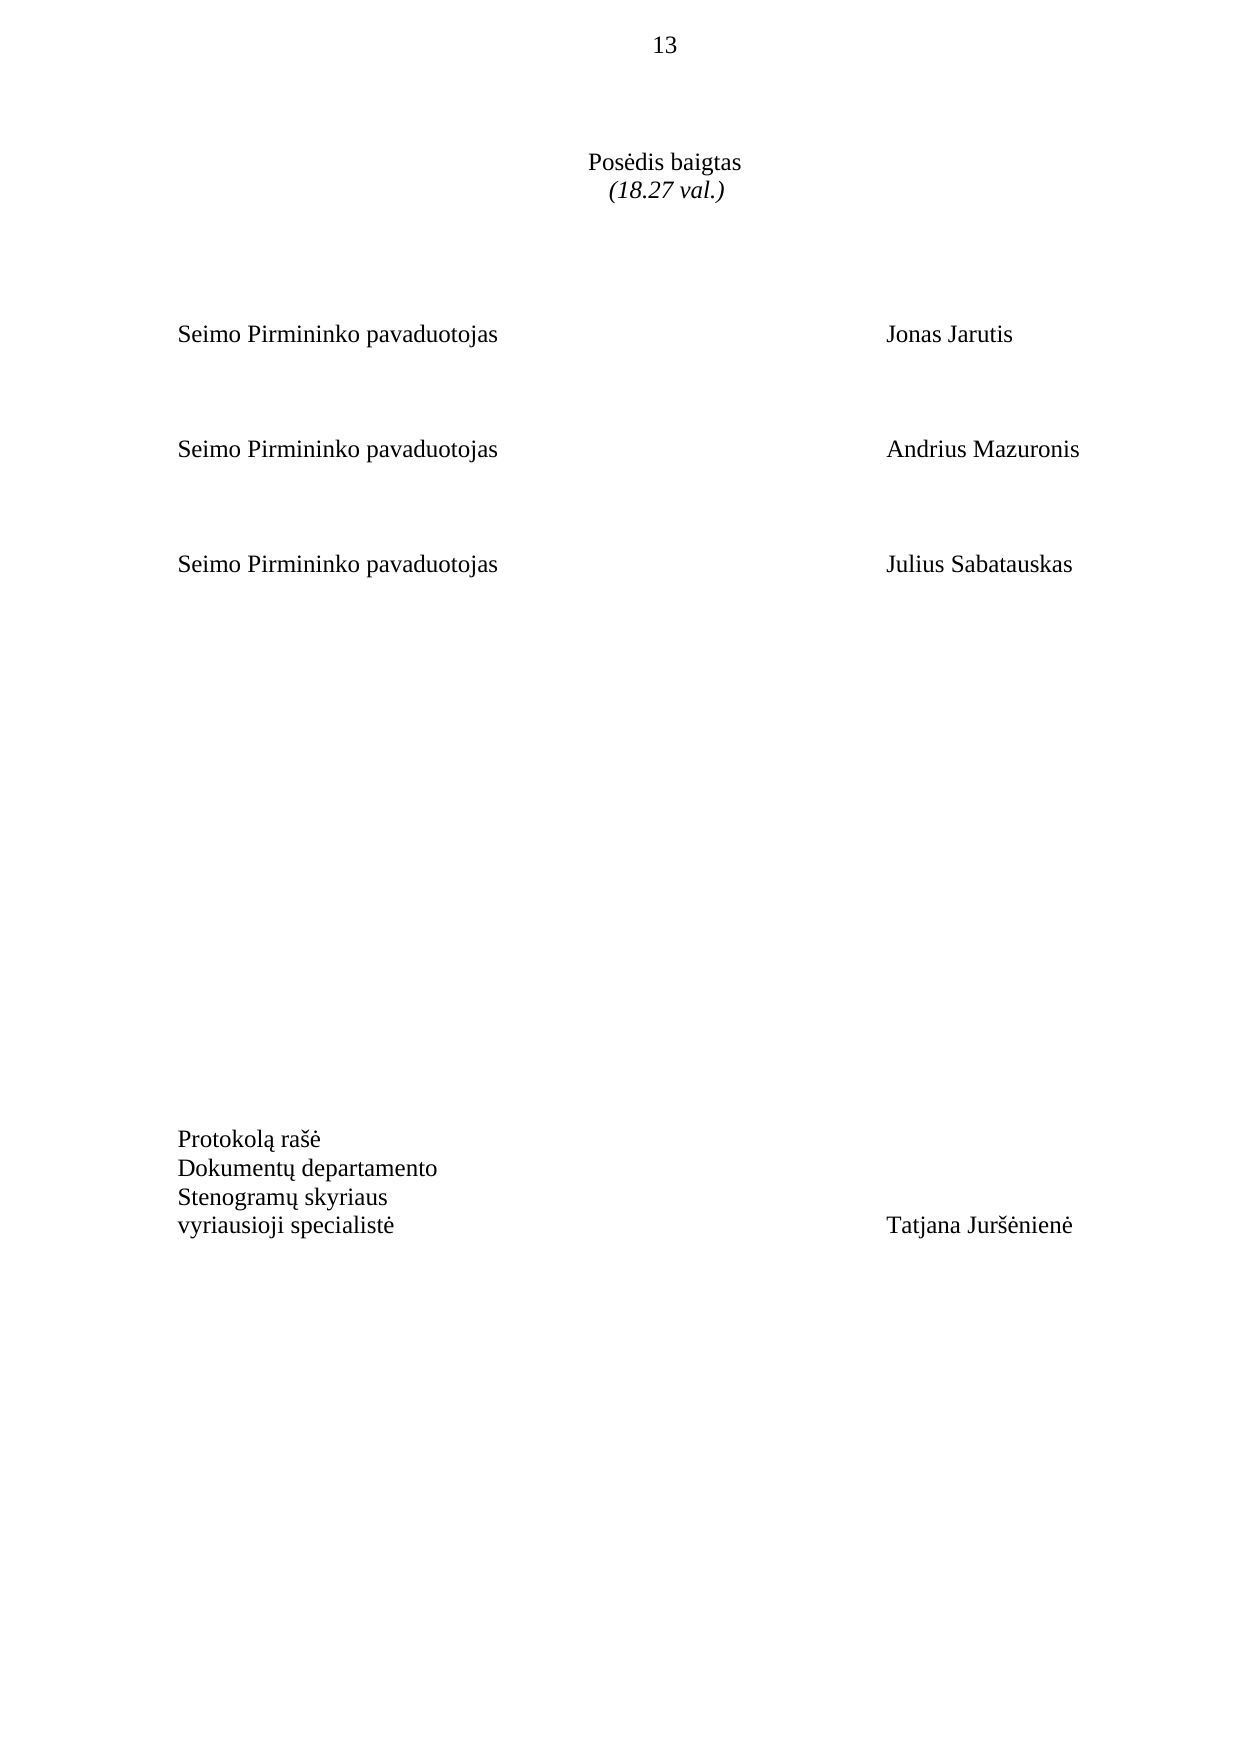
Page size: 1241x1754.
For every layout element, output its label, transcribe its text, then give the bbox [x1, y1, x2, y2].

text Protokolą rašė [177, 1124, 1152, 1153]
text Seimo Pirmininko pavaduotojas Jonas Jarutis [177, 319, 1152, 348]
text Posėdis baigtas [177, 147, 1152, 176]
text Seimo Pirmininko pavaduotojas Andrius Mazuronis [177, 434, 1152, 463]
text (18.27 val.) [177, 176, 1152, 204]
text Seimo Pirmininko pavaduotojas Julius Sabatauskas [177, 549, 1152, 578]
text vyriausioji specialistė Tatjana Juršėnienė [177, 1211, 1152, 1239]
text Dokumentų departamento [177, 1153, 1152, 1182]
text Stenogramų skyriaus [177, 1182, 1152, 1211]
